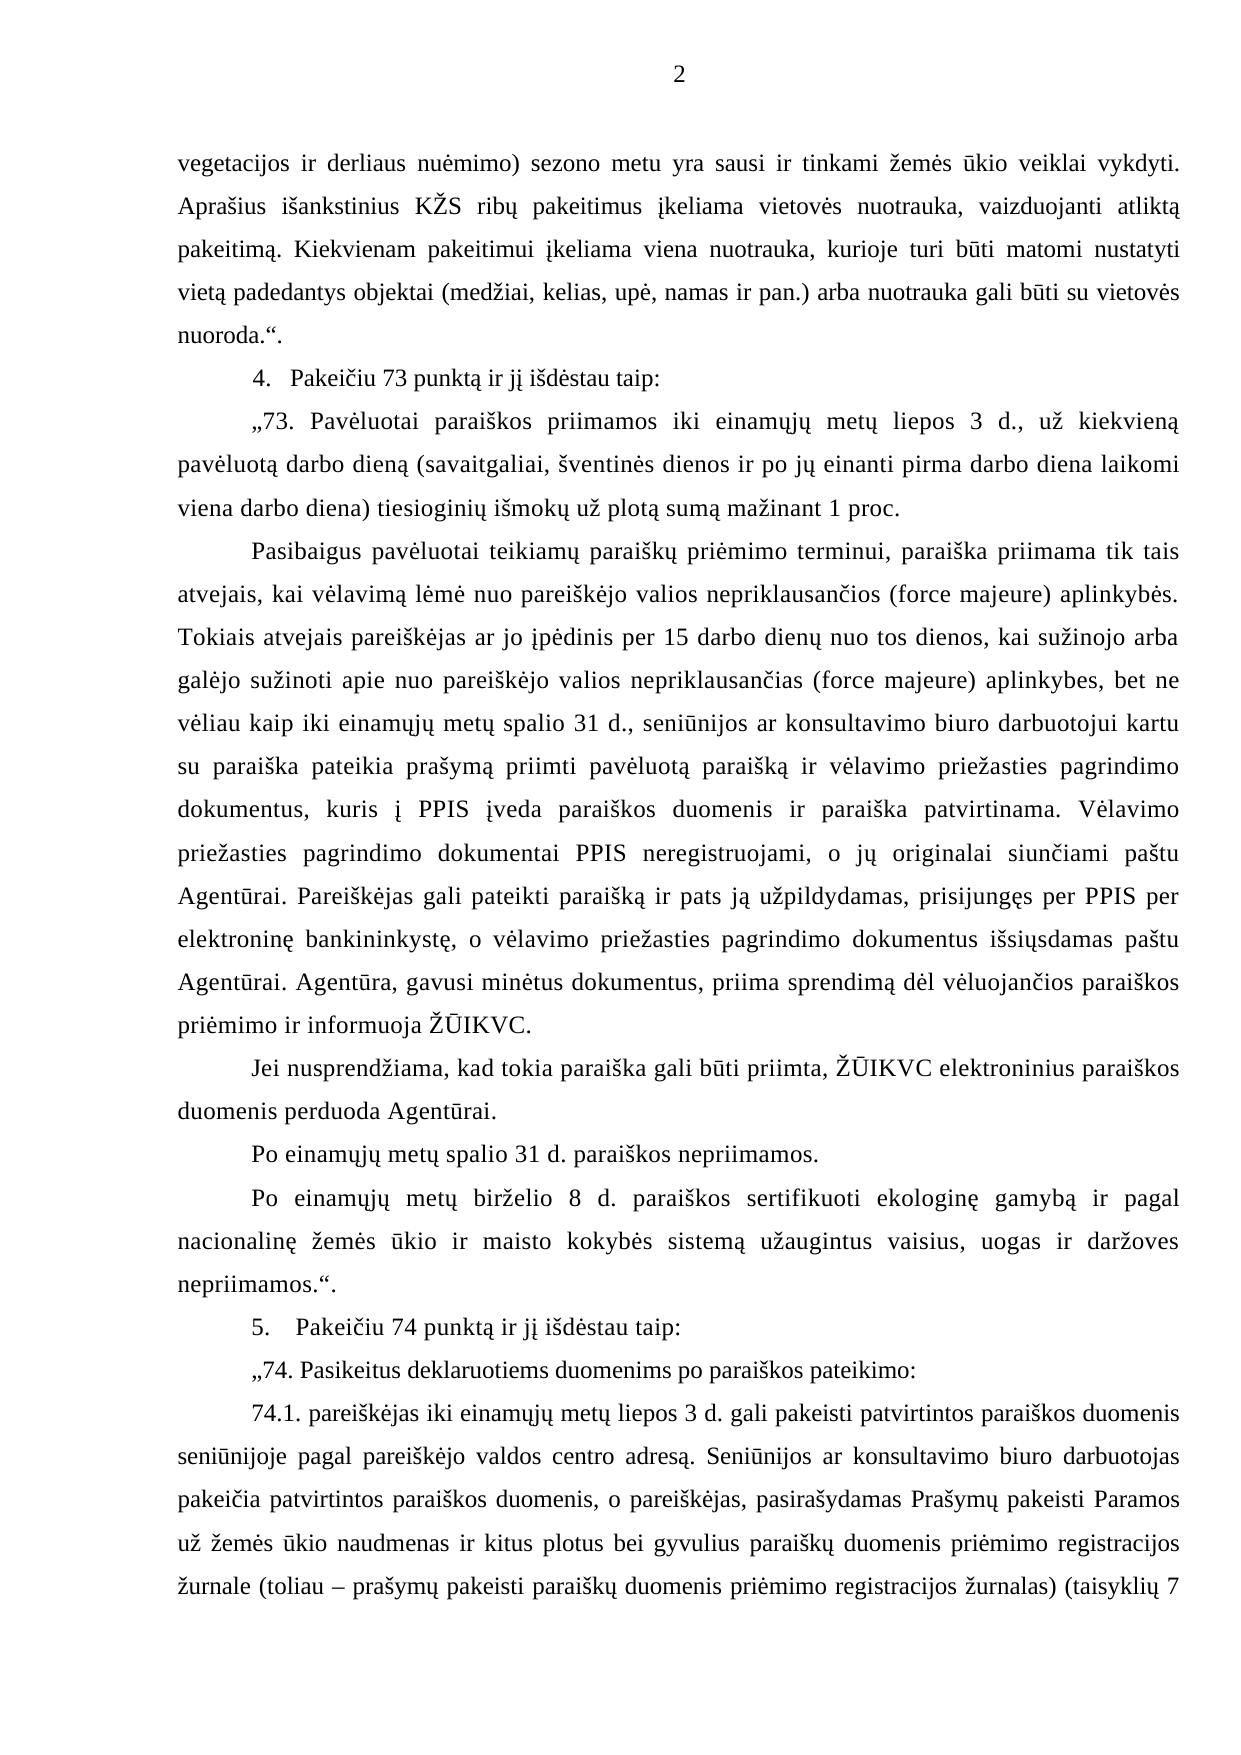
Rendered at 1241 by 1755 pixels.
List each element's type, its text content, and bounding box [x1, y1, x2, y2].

text Po einamųjų metų birželio 8 d. paraiškos sertifikuoti ekologinę gamybą ir pagal nacionalinę žemės ūkio ir maisto kokybės sistemą užaugintus vaisius, uogas ir daržoves nepriimamos.“. [177, 1183, 1181, 1298]
text Jei nusprendžiama, kad tokia paraiška gali būti priimta, ŽŪIKVC elektroninius paraiškos duomenis perduoda Agentūrai. [177, 1053, 1181, 1125]
text Pasibaigus pavėluotai teikiamų paraiškų priėmimo terminui, paraiška priimama tik tais atvejais, kai vėlavimą lėmė nuo pareiškėjo valios nepriklausančios (force majeure) aplinkybės. Tokiais atvejais pareiškėjas ar jo įpėdinis per 15 darbo dienų nuo tos dienos, kai sužinojo arba galėjo sužinoti apie nuo pareiškėjo valios nepriklausančias (force majeure) aplinkybes, bet ne vėliau kaip iki einamųjų metų spalio 31 d., seniūnijos ar konsultavimo biuro darbuotojui kartu su paraiška pateikia prašymą priimti pavėluotą paraišką ir vėlavimo priežasties pagrindimo dokumentus, kuris į PPIS įveda paraiškos duomenis ir paraiška patvirtinama. Vėlavimo priežasties pagrindimo dokumentai PPIS neregistruojami, o jų originalai siunčiami paštu Agentūrai. Pareiškėjas gali pateikti paraišką ir pats ją užpildydamas, prisijungęs per PPIS per elektroninę bankininkystę, o vėlavimo priežasties pagrindimo dokumentus išsiųsdamas paštu Agentūrai. Agentūra, gavusi minėtus dokumentus, priima sprendimą dėl vėluojančios paraiškos priėmimo ir informuoja ŽŪIKVC. [177, 536, 1181, 1039]
text vegetacijos ir derliaus nuėmimo) sezono metu yra sausi ir tinkami žemės ūkio veiklai vykdyti. Aprašius išankstinius KŽS ribų pakeitimus įkeliama vietovės nuotrauka, vaizduojanti atliktą pakeitimą. Kiekvienam pakeitimui įkeliama viena nuotrauka, kurioje turi būti matomi nustatyti vietą padedantys objektai (medžiai, kelias, upė, namas ir pan.) arba nuotrauka gali būti su vietovės nuoroda.“. [177, 148, 1181, 349]
text Po einamųjų metų spalio 31 d. paraiškos nepriimamos. [177, 1139, 1181, 1168]
text 74.1. pareiškėjas iki einamųjų metų liepos 3 d. gali pakeisti patvirtintos paraiškos duomenis seniūnijoje pagal pareiškėjo valdos centro adresą. Seniūnijos ar konsultavimo biuro darbuotojas pakeičia patvirtintos paraiškos duomenis, o pareiškėjas, pasirašydamas Prašymų pakeisti Paramos už žemės ūkio naudmenas ir kitus plotus bei gyvulius paraiškų duomenis priėmimo registracijos žurnale (toliau – prašymų pakeisti paraiškų duomenis priėmimo registracijos žurnalas) (taisyklių 7 [177, 1398, 1181, 1599]
text „74. Pasikeitus deklaruotiems duomenims po paraiškos pateikimo: [177, 1355, 1181, 1384]
text 5. Pakeičiu 74 punktą ir jį išdėstau taip: [177, 1312, 1181, 1341]
text „73. Pavėluotai paraiškos priimamos iki einamųjų metų liepos 3 d., už kiekvieną pavėluotą darbo dieną (savaitgaliai, šventinės dienos ir po jų einanti pirma darbo diena laikomi viena darbo diena) tiesioginių išmokų už plotą sumą mažinant 1 proc. [177, 406, 1181, 521]
text 4. Pakeičiu 73 punktą ir jį išdėstau taip: [252, 363, 1181, 392]
